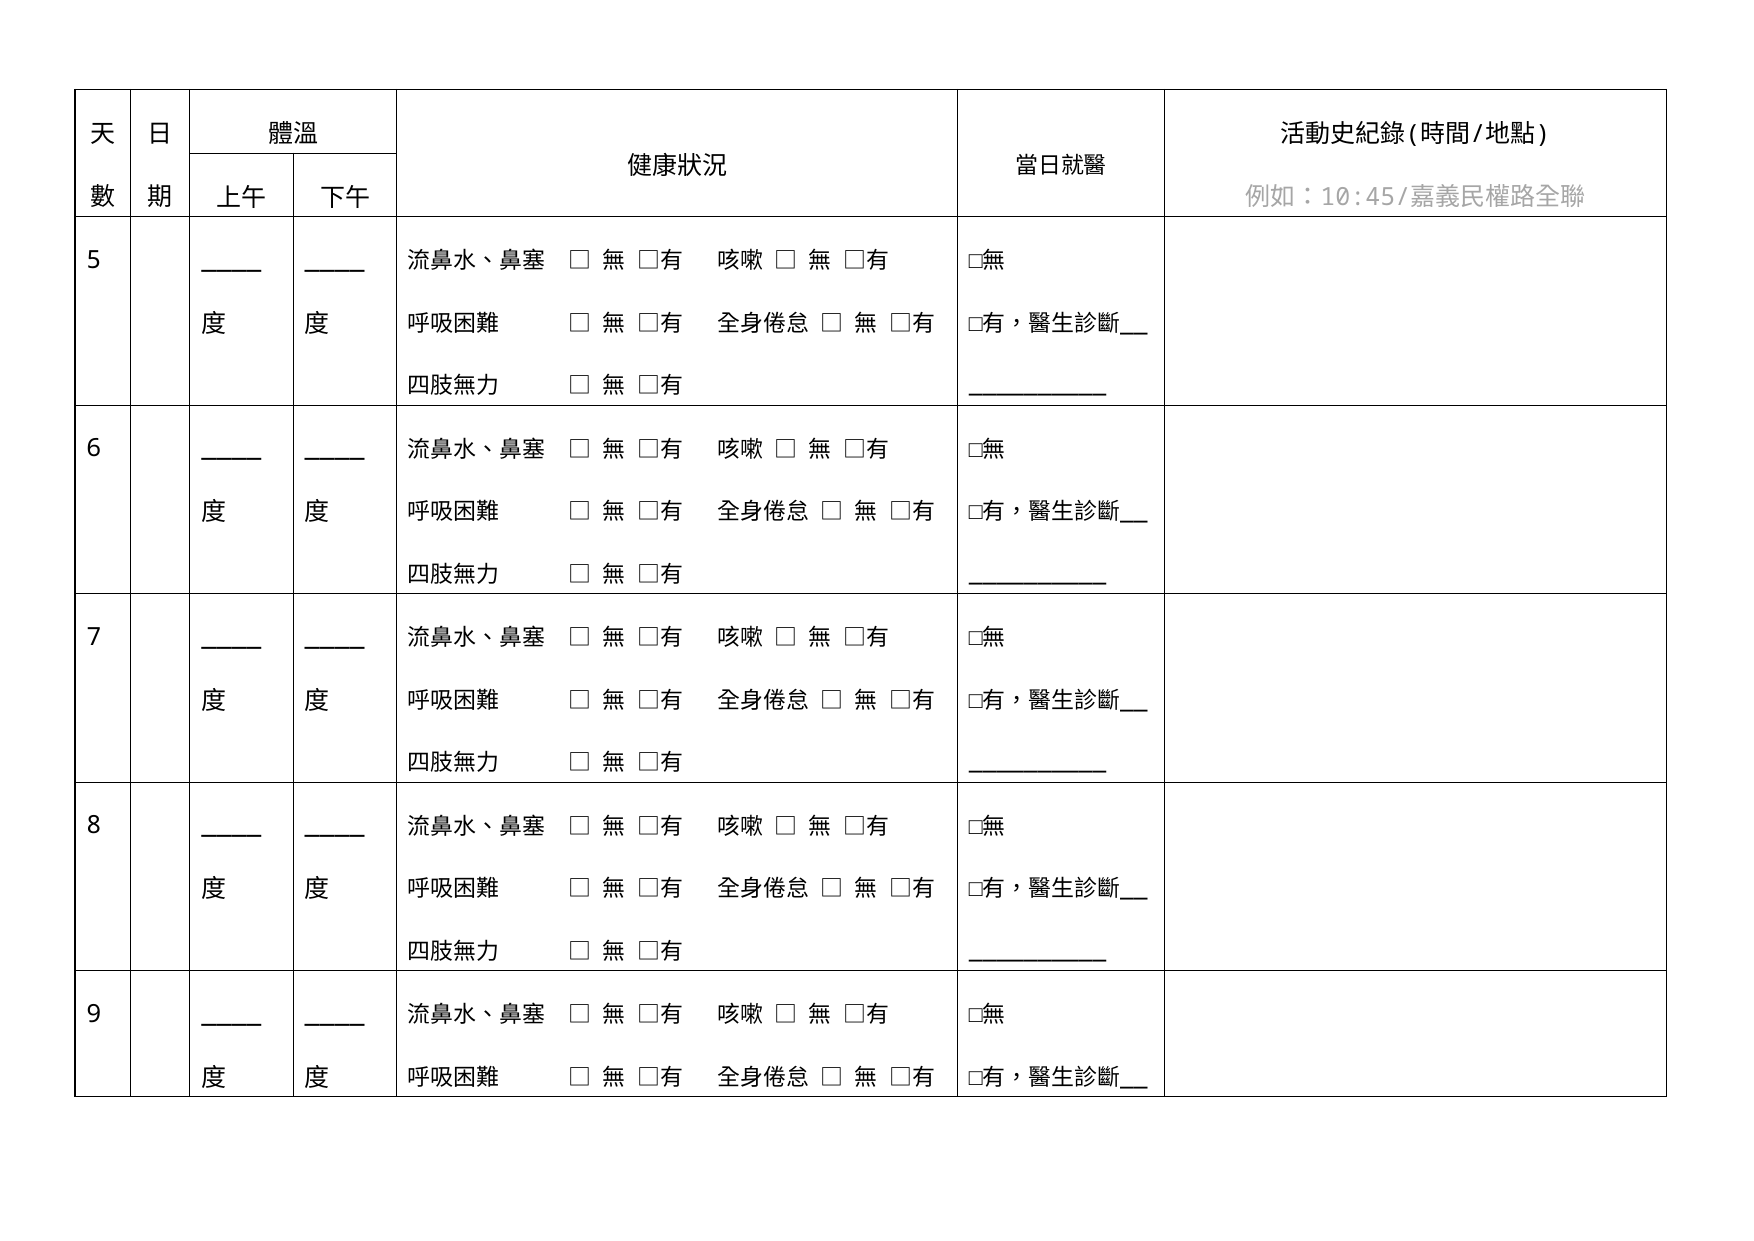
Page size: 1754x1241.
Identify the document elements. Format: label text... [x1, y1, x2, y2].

table_cell [1165, 971, 1666, 1096]
table_cell [1165, 783, 1666, 970]
table_header 當日就醫 [958, 90, 1164, 216]
table_cell □無 □有，醫生診斷__ [958, 971, 1164, 1096]
table_cell ____度 [294, 971, 396, 1096]
table_header 活動史紀錄(時間/地點) 例如：10:45/嘉義民權路全聯 [1165, 90, 1666, 216]
table_cell ____度 [190, 594, 293, 782]
table_cell ____度 [294, 217, 396, 404]
table_cell 8 [76, 783, 130, 970]
table_cell [131, 594, 189, 782]
table_cell 流鼻水、鼻塞 □ 無 □有 咳嗽 □ 無 □有 呼吸困難 □ 無 □有 全身倦怠 □ 無 □有 四肢無力 □ 無 □有 [397, 406, 957, 593]
table_cell □無 □有，醫生診斷____________ [958, 783, 1164, 970]
table_cell ____度 [190, 217, 293, 404]
table_cell [131, 971, 189, 1096]
table_header 健康狀況 [397, 90, 957, 216]
table_header 日期 [131, 90, 189, 216]
table_cell ____度 [190, 406, 293, 593]
table_cell [131, 217, 189, 404]
table_cell 7 [76, 594, 130, 782]
table_header 體溫 [190, 90, 396, 152]
table_cell □無 □有，醫生診斷____________ [958, 594, 1164, 782]
table_cell 流鼻水、鼻塞 □ 無 □有 咳嗽 □ 無 □有 呼吸困難 □ 無 □有 全身倦怠 □ 無 □有 四肢無力 □ 無 □有 [397, 217, 957, 404]
table_cell ____度 [190, 783, 293, 970]
table_cell ____度 [294, 594, 396, 782]
table_cell ____度 [294, 783, 396, 970]
table_cell 6 [76, 406, 130, 593]
table_cell ____度 [294, 406, 396, 593]
table_cell 流鼻水、鼻塞 □ 無 □有 咳嗽 □ 無 □有 呼吸困難 □ 無 □有 全身倦怠 □ 無 □有 四肢無力 □ 無 □有 [397, 783, 957, 970]
table_cell 流鼻水、鼻塞 □ 無 □有 咳嗽 □ 無 □有 呼吸困難 □ 無 □有 全身倦怠 □ 無 □有 四肢無力 □ 無 □有 [397, 594, 957, 782]
table_cell □無 □有，醫生診斷____________ [958, 217, 1164, 404]
table_cell 流鼻水、鼻塞 □ 無 □有 咳嗽 □ 無 □有 呼吸困難 □ 無 □有 全身倦怠 □ 無 □有 [397, 971, 957, 1096]
table_cell 9 [76, 971, 130, 1096]
table_cell [1165, 594, 1666, 782]
table_cell [1165, 406, 1666, 593]
table_cell [131, 783, 189, 970]
table_cell 上午 [190, 154, 293, 216]
table_cell ____度 [190, 971, 293, 1096]
table_cell □無 □有，醫生診斷____________ [958, 406, 1164, 593]
table_cell [131, 406, 189, 593]
table_header 天數 [76, 90, 130, 216]
table_cell 下午 [294, 154, 396, 216]
table_cell 5 [76, 217, 130, 404]
table_cell [1165, 217, 1666, 404]
